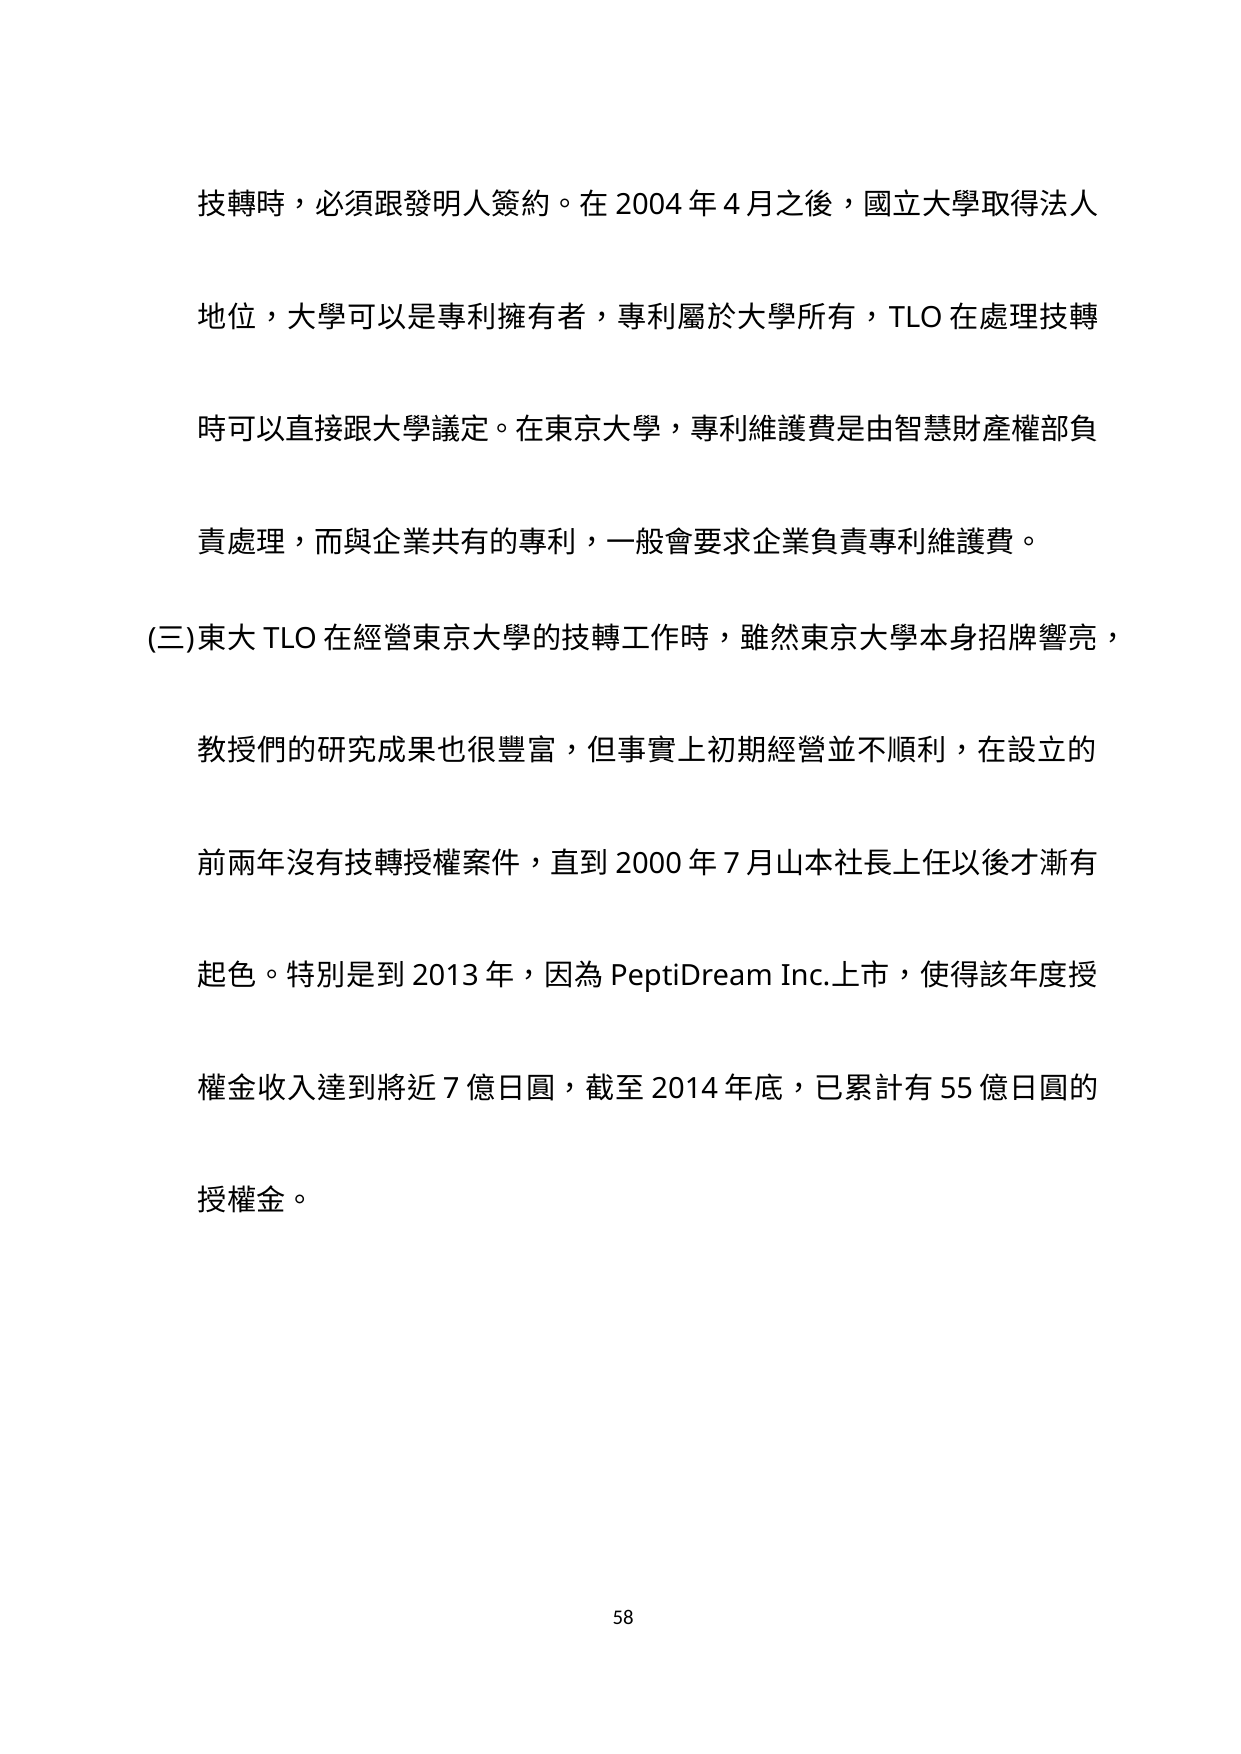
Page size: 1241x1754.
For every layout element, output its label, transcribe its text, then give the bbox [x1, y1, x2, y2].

list 東大TLO在經營東京大學的技轉工作時，雖然東京大學本身招牌響亮，教授們的研究成果也很豐富，但事實上初期經營並不順利，在設立的前兩年沒有技轉授權案件，直到2000年7月山本社長上任以後才漸有起色。特別是到2013年，因為PeptiDream Inc.上市，使得該年度授權金收入達到將近7億日圓，截至2014年底，已累計有55億日圓的授權金。 [148, 598, 1098, 1236]
list 日本政府鼓勵大學進行產學合作的重要法令或措施主要有以下三項，分別是：1998年的《促進大學技術移轉法》；1999年《產業振興法》（Law for Special Measures for Industrial Revitalization），也被稱為日本Bayh-Dole Act；還有2004年推動的大學法人化（Enforcement of National University Reformation Law）。其中，2004年是一個重要的轉捩點，在2004年4月之前，國立大學不具法人地位，不能成為專利擁有者，專利由發明人所有，所以TLO在處理技轉時，必須跟發明人簽約。在2004年4月之後，國立大學取得法人地位，大學可以是專利擁有者，專利屬於大學所有，TLO在處理技轉時可以直接跟大學議定。在東京大學，專利維護費是由智慧財產權部負責處理，而與企業共有的專利，一般會要求企業負責專利維護費。 [148, 164, 1098, 577]
